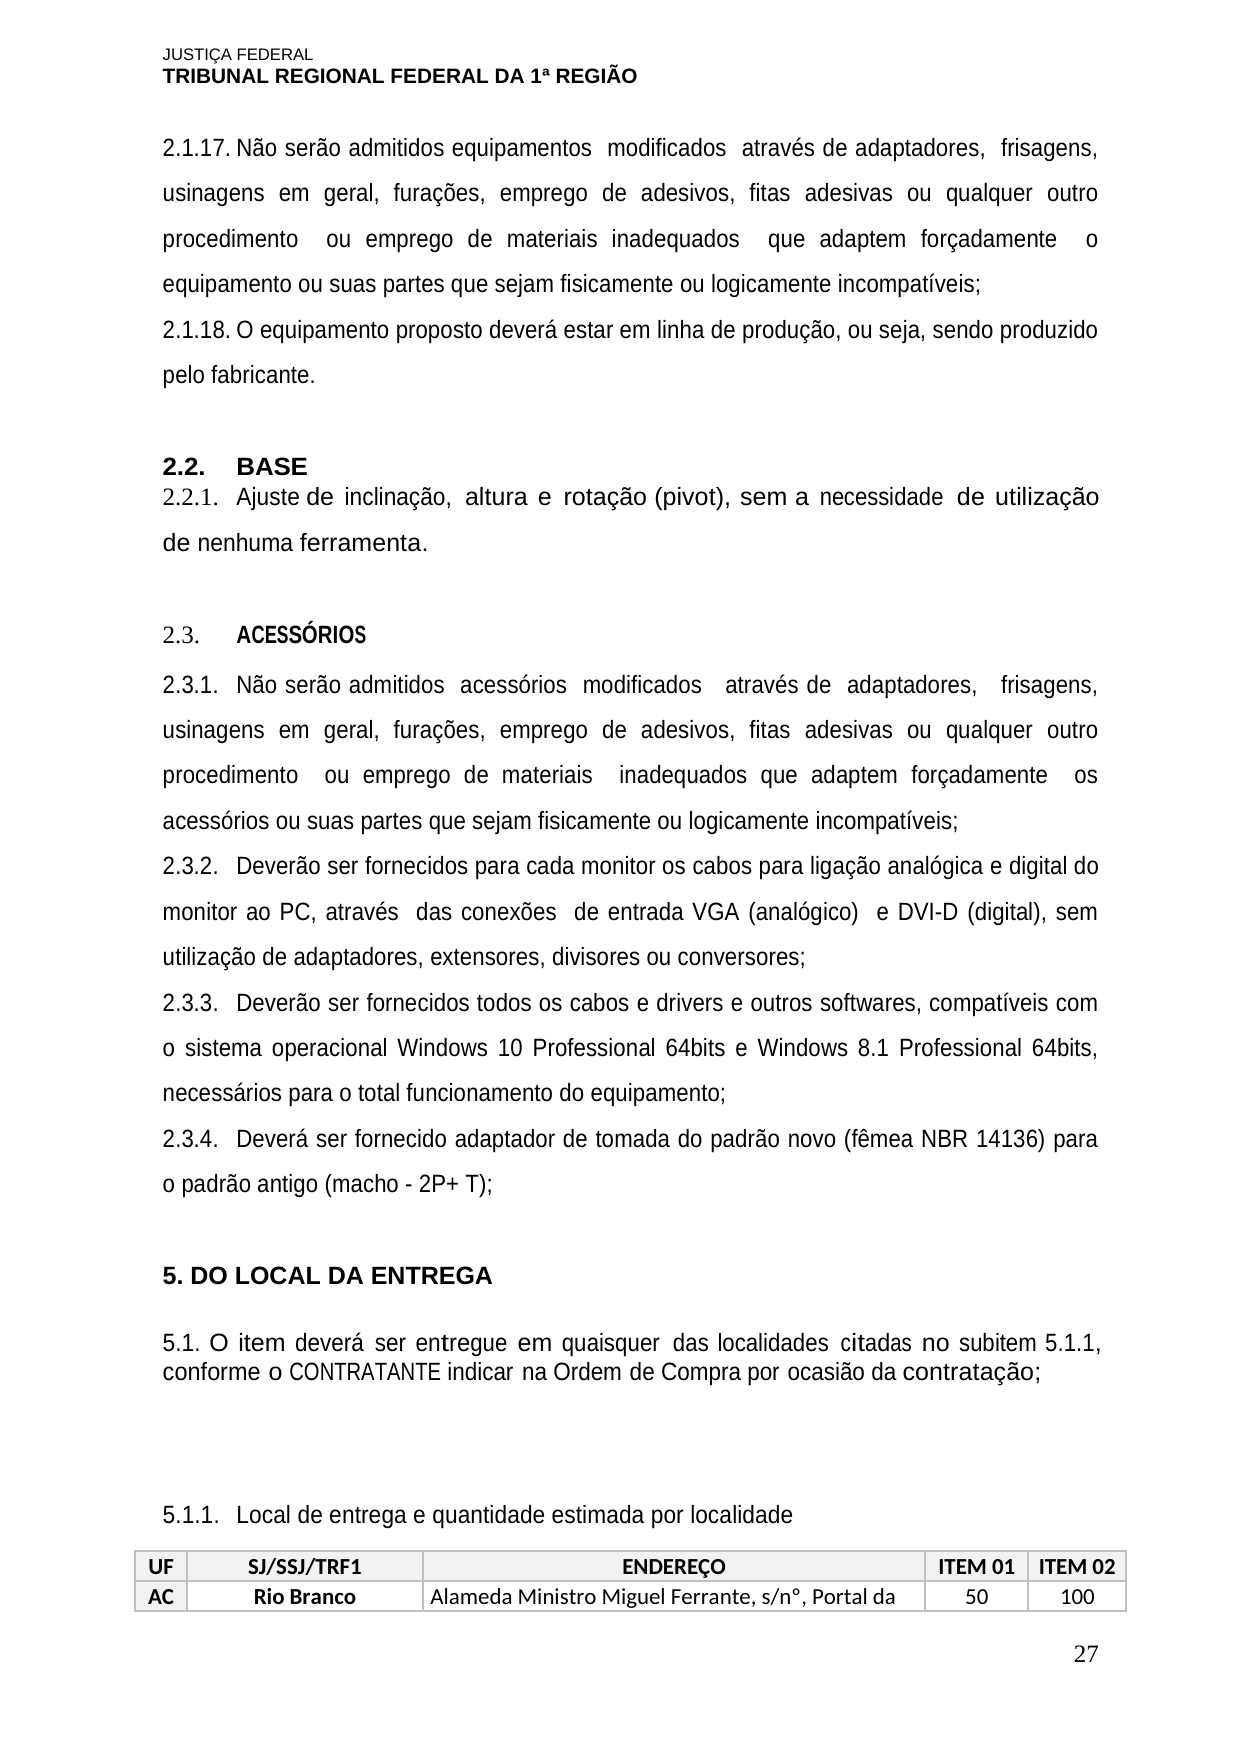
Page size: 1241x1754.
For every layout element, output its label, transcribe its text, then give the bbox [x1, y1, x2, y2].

list Não serão admitidos equipamentos modificados através de adaptadores, frisagens, usinagens em geral, furações, emprego de adesivos, fitas adesivas ou qualquer outro procedimento ou emprego de materiais inadequados que adaptem forçadamente o equipamento ou suas partes que sejam fisicamente ou logicamente incompatíveis; [162, 133, 1101, 298]
table_cell 50 [926, 1582, 1027, 1610]
table_cell AC [136, 1582, 186, 1610]
list Deverá ser fornecido adaptador de tomada do padrão novo (fêmea NBR 14136) para o padrão antigo (macho - 2P+ T); [162, 1124, 1101, 1198]
text 5. DO LOCAL DA ENTREGA [162, 1261, 1101, 1289]
table_header ITEM 02 [1029, 1552, 1125, 1580]
table_header UF [136, 1552, 186, 1580]
table_cell Alameda Ministro Miguel Ferrante, s/nº, Portal da [424, 1582, 924, 1610]
list BASE [162, 452, 1101, 480]
list Ajuste de inclinação, altura e rotação (pivot), sem a necessidade de utilização de nenhuma ferramenta. [162, 482, 1101, 557]
table_cell 100 [1029, 1582, 1125, 1610]
table_header SJ/SSJ/TRF1 [188, 1552, 422, 1580]
text 5.1.1. Local de entrega e quantidade estimada por localidade [162, 1500, 1101, 1529]
table_cell Rio Branco [188, 1582, 422, 1610]
table_header ENDEREÇO [424, 1552, 924, 1580]
list Não serão admitidos acessórios modificados através de adaptadores, frisagens, usinagens em geral, furações, emprego de adesivos, fitas adesivas ou qualquer outro procedimento ou emprego de materiais inadequados que adaptem forçadamente os acessórios ou suas partes que sejam fisicamente ou logicamente incompatíveis; [162, 670, 1101, 835]
list Deverão ser fornecidos para cada monitor os cabos para ligação analógica e digital do monitor ao PC, através das conexões de entrada VGA (analógico) e DVI-D (digital), sem utilização de adaptadores, extensores, divisores ou conversores; [162, 851, 1101, 971]
list O equipamento proposto deverá estar em linha de produção, ou seja, sendo produzido pelo fabricante. [162, 314, 1101, 389]
list Deverão ser fornecidos todos os cabos e drivers e outros softwares, compatíveis com o sistema operacional Windows 10 Professional 64bits e Windows 8.1 Professional 64bits, necessários para o total funcionamento do equipamento; [162, 988, 1101, 1107]
text 5.1. O item deverá ser entregue em quaisquer das localidades citadas no subitem 5.1.1, conforme o CONTRATANTE indicar na Ordem de Compra por ocasião da contratação; [162, 1328, 1101, 1385]
table_header ITEM 01 [926, 1552, 1027, 1580]
list ACESSÓRIOS [162, 620, 1101, 649]
